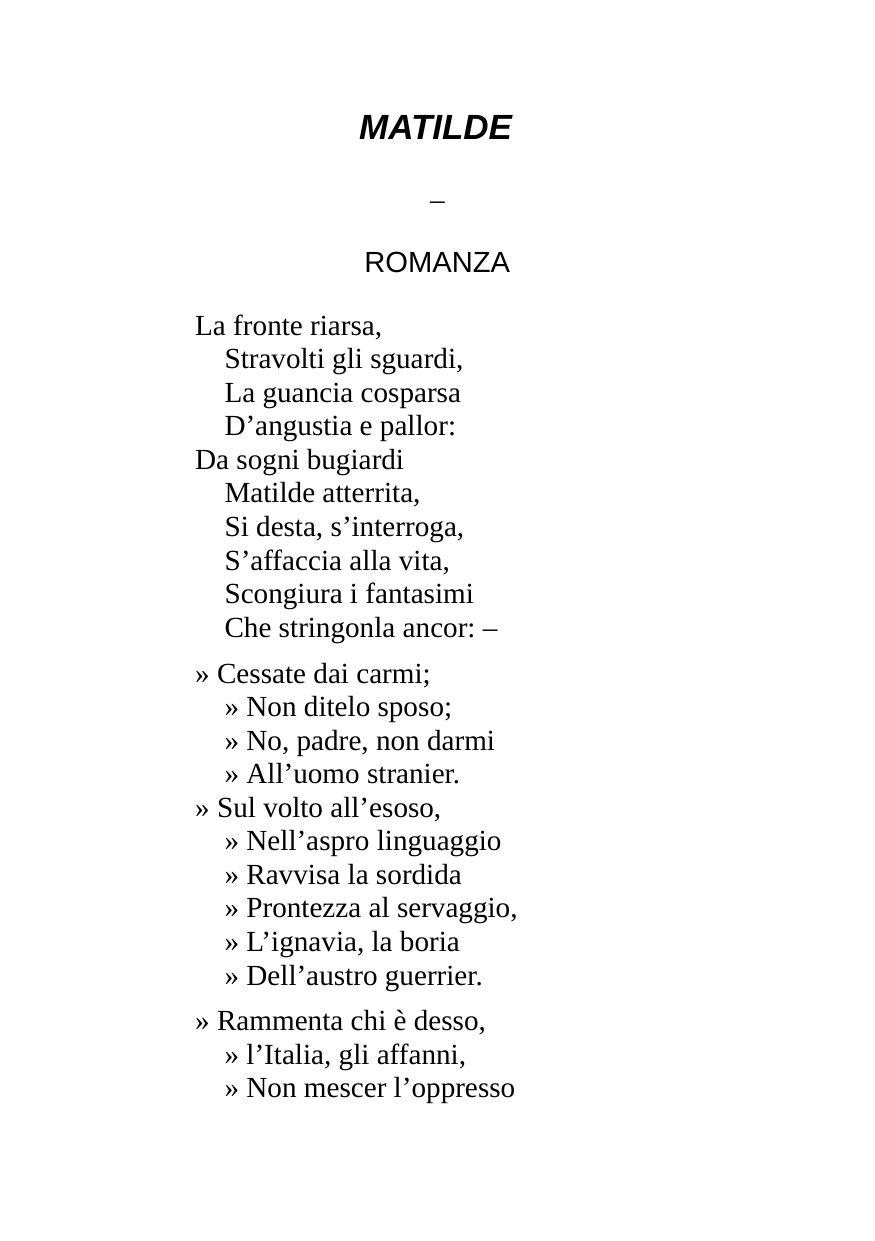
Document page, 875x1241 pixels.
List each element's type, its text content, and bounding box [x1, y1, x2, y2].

subtitle MATILDE [106, 106, 768, 146]
text – [106, 182, 768, 215]
text Da sogni bugiardi Matilde atterrita, Si desta, s’interroga, S’affaccia alla vita, Scongiura i fantasimi Che stringonla ancor: – [195, 442, 768, 643]
text La fronte riarsa, Stravolti gli sguardi, La guancia cosparsa D’angustia e pallor: [195, 308, 768, 442]
subtitle ROMANZA [106, 245, 768, 278]
text » Sul volto all’esoso, » Nell’aspro linguaggio » Ravvisa la sordida » Prontezza al servaggio, » L’ignavia, la boria » Dell’austro guerrier. [195, 790, 768, 991]
text » Rammenta chi è desso, » l’Italia, gli affanni, » Non mescer l’oppresso [195, 1003, 768, 1104]
text » Cessate dai carmi; » Non ditelo sposo; » No, padre, non darmi » All’uomo stranier. [195, 656, 768, 790]
